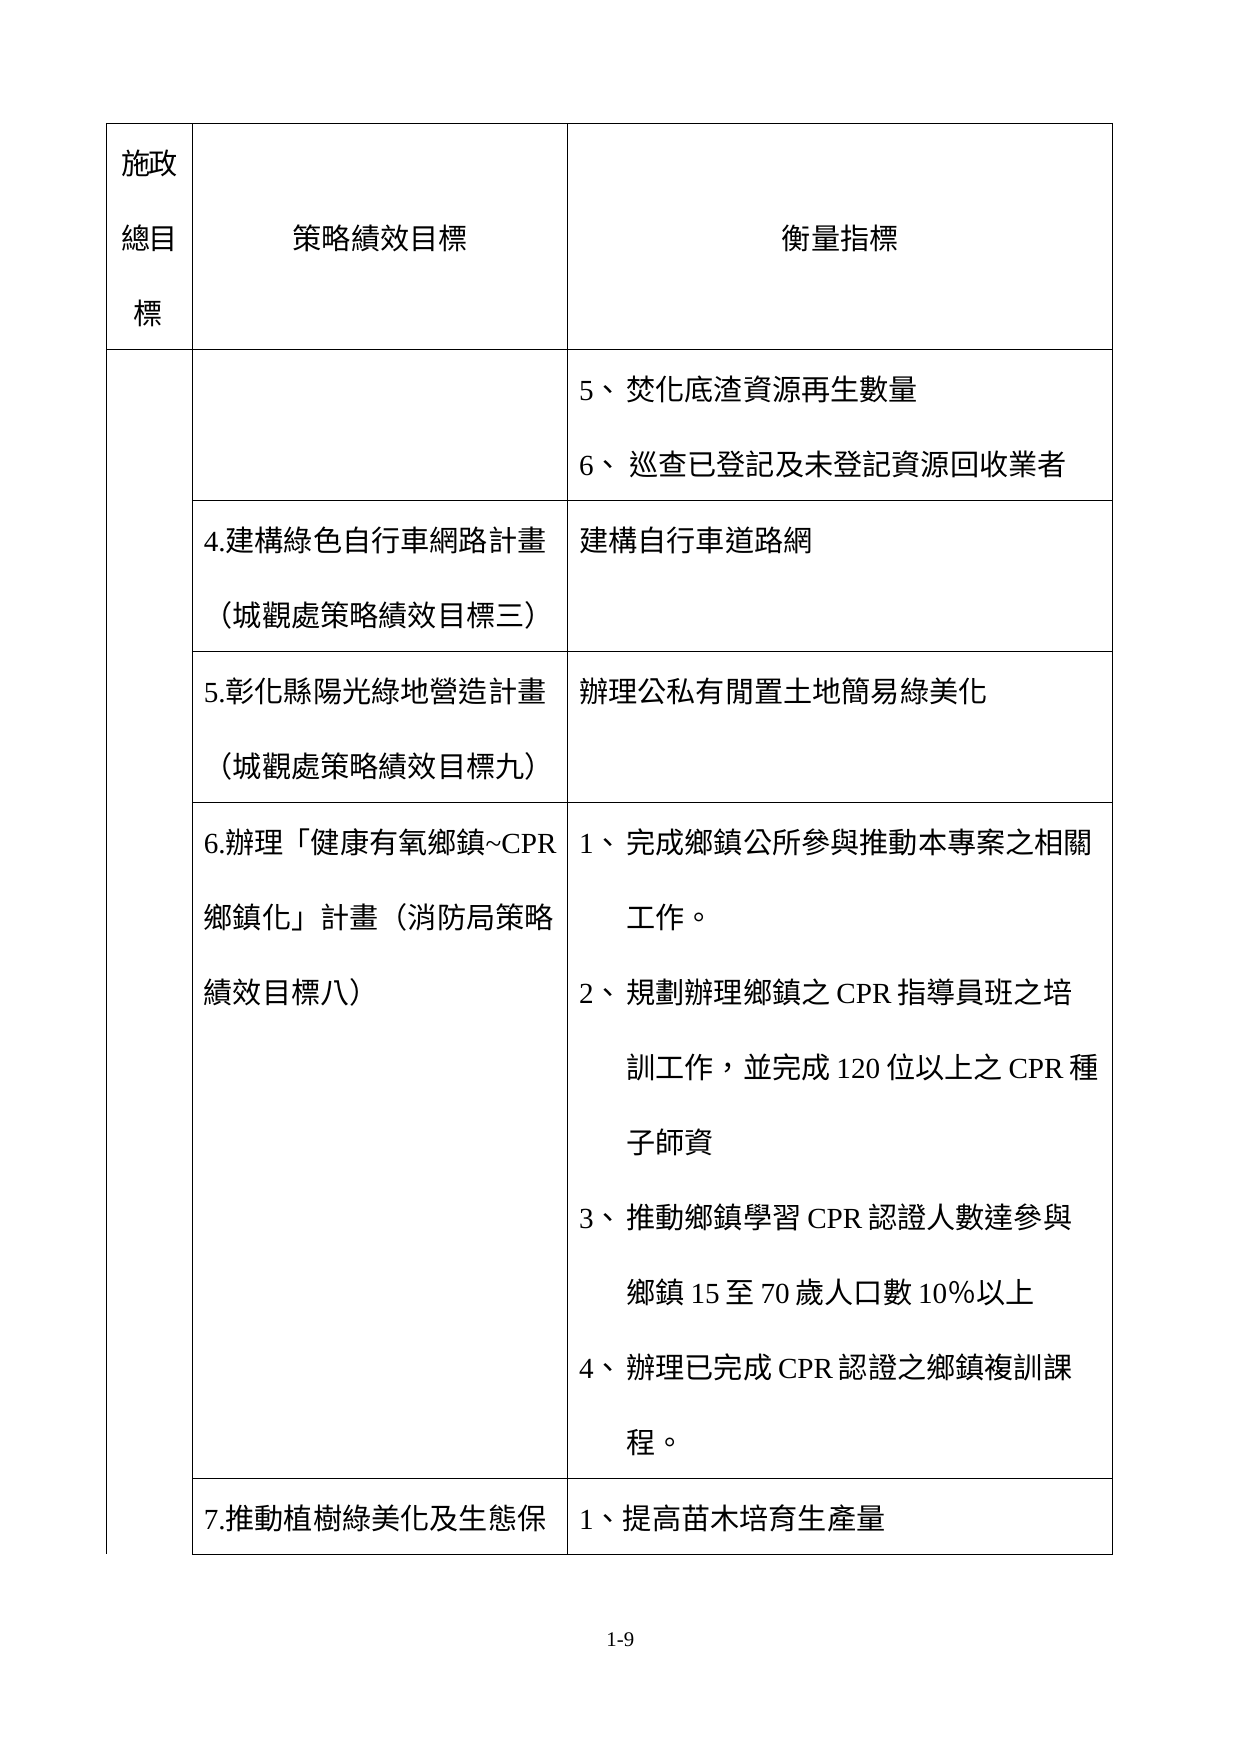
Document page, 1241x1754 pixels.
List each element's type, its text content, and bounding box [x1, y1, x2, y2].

table_cell [193, 350, 567, 500]
table_cell 完成鄉鎮公所參與推動本專案之相關工作。 規劃辦理鄉鎮之CPR指導員班之培訓工作，並完成120位以上之CPR種子師資 推動鄉鎮學習CPR認證人數達參與鄉鎮15至70歲人口數10％以上 辦理已完成CPR認證之鄉鎮複訓課程。 [568, 803, 1112, 1478]
table_header 策略績效目標 [193, 124, 567, 349]
table_cell 6.辦理「健康有氧鄉鎮~CPR鄉鎮化」計畫（消防局策略績效目標八） [193, 803, 567, 1478]
table_cell 建構自行車道路網 [568, 501, 1112, 651]
table_cell [107, 500, 192, 651]
table_cell [107, 802, 192, 1478]
table_cell 4.建構綠色自行車網路計畫（城觀處策略績效目標三） [193, 501, 567, 651]
table_cell [107, 1478, 192, 1554]
table_header 施政總目標 [107, 124, 192, 349]
table_cell 7.推動植樹綠美化及生態保 [193, 1479, 567, 1554]
table_cell [107, 651, 192, 802]
table_header 衡量指標 [568, 124, 1112, 349]
table_cell 辦理公私有閒置土地簡易綠美化 [568, 652, 1112, 802]
table_cell 5.彰化縣陽光綠地營造計畫（城觀處策略績效目標九） [193, 652, 567, 802]
table_cell [107, 350, 192, 500]
table_cell 輔導公所執行資源回收站巡檢及清理改善處所 本縣事業廢棄物清運車輛路邊攔檢稽查 垃圾焚化處理率 焚化底渣再利用率 焚化底渣資源再生數量 巡查已登記及未登記資源回收業者 [568, 350, 1112, 500]
table_cell 1、提高苗木培育生產量 [568, 1479, 1112, 1554]
